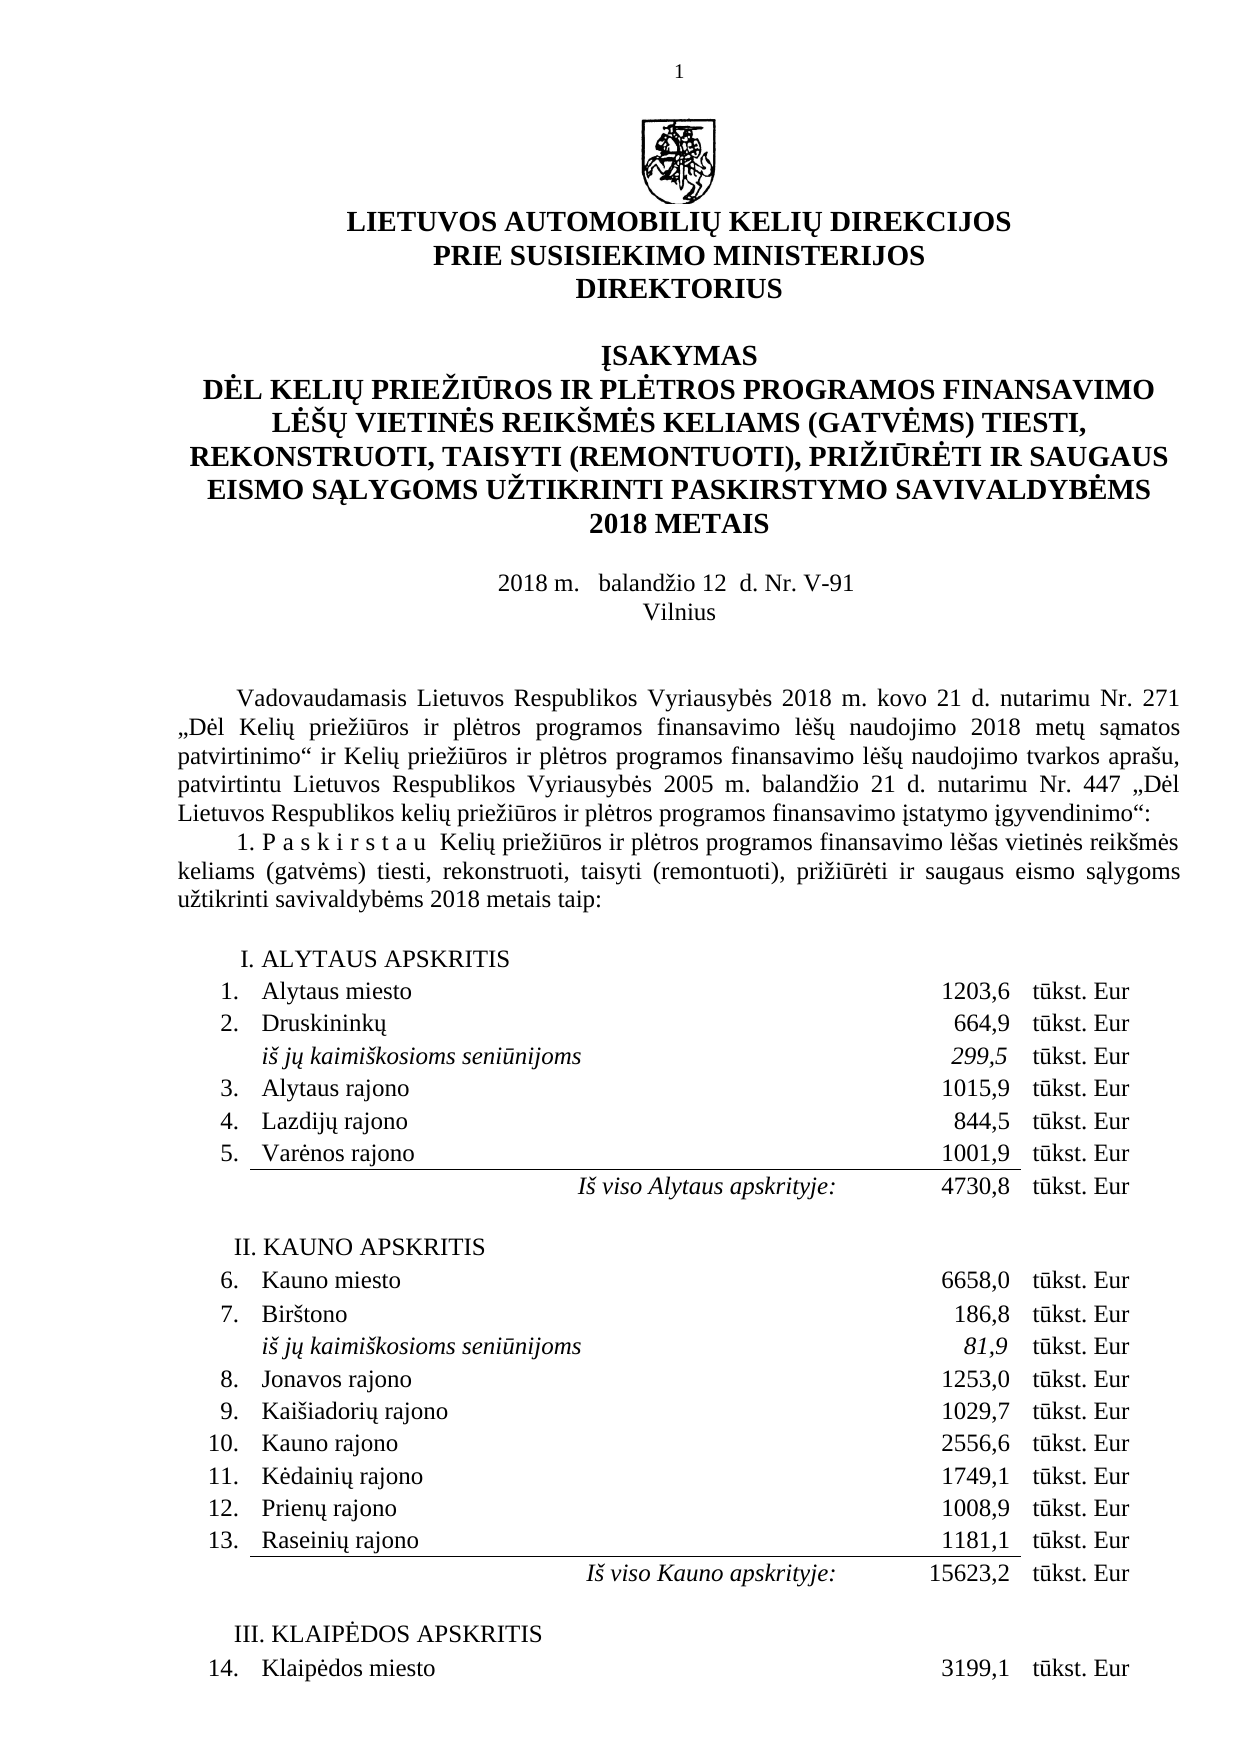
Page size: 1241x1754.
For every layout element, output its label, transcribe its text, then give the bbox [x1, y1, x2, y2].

table_cell tūkst. Eur [1021, 1297, 1183, 1329]
text DIREKTORIUS [177, 271, 1181, 305]
table_cell [1021, 1230, 1183, 1262]
table_cell tūkst. Eur [1021, 1169, 1183, 1201]
table_cell Kauno miesto [250, 1262, 850, 1297]
table_cell 8. [177, 1362, 250, 1394]
text DĖL KELIŲ PRIEŽIŪROS IR PLĖTROS PROGRAMOS FINANSAVIMO LĖŠŲ VIETINĖS REIKŠMĖS KELIAMS (GATVĖMS) TIESTI, REKONSTRUOTI, TAISYTI (REMONTUOTI), PRIŽIŪRĖTI IR SAUGAUS EISMO SĄLYGOMS UŽTIKRINTI PASKIRSTYMO SAVIVALDYBĖMS 2018 METAIS [177, 372, 1181, 539]
table_cell Alytaus rajono [250, 1072, 850, 1104]
text LIETUVOS AUTOMOBILIŲ KELIŲ DIREKCIJOS [177, 204, 1181, 238]
table_cell [250, 1589, 850, 1617]
table_cell 6. [177, 1262, 250, 1297]
text 1. P a s k i r s t a u Kelių priežiūros ir plėtros programos finansavimo lėšas vietinės reikšmės keliams (gatvėms) tiesti, rekonstruoti, taisyti (remontuoti), prižiūrėti ir saugaus eismo sąlygoms užtikrinti savivaldybėms 2018 metais taip: [177, 827, 1181, 913]
table_cell 11. [177, 1459, 250, 1491]
table_cell 1008,9 [850, 1491, 1021, 1524]
table_header [850, 942, 1021, 974]
table_cell Iš viso Kauno apskrityje: [177, 1556, 850, 1589]
table_cell 1253,0 [850, 1362, 1021, 1394]
table_cell [177, 1589, 250, 1617]
table_cell [850, 1618, 1021, 1650]
table_cell Kauno rajono [250, 1427, 850, 1459]
table_cell 3. [177, 1072, 250, 1104]
table_cell tūkst. Eur [1021, 1459, 1183, 1491]
table_cell Iš viso Alytaus apskrityje: [177, 1169, 850, 1201]
table_cell tūkst. Eur [1021, 1262, 1183, 1297]
table_cell 1015,9 [850, 1072, 1021, 1104]
table_cell 1749,1 [850, 1459, 1021, 1491]
table_cell [850, 1201, 1021, 1230]
table_cell tūkst. Eur [1021, 1330, 1183, 1362]
table_cell 7. [177, 1297, 250, 1329]
table_cell Kaišiadorių rajono [250, 1394, 850, 1427]
table_cell tūkst. Eur [1021, 1039, 1183, 1072]
table_cell 844,5 [850, 1104, 1021, 1136]
table_cell [177, 1201, 250, 1230]
table_cell Varėnos rajono [250, 1136, 850, 1169]
table_cell 2556,6 [850, 1427, 1021, 1459]
table_cell 4730,8 [850, 1170, 1021, 1201]
table_cell tūkst. Eur [1021, 1491, 1183, 1524]
table_cell 81,9 [850, 1330, 1021, 1362]
table_cell Alytaus miesto [250, 974, 850, 1007]
table_cell tūkst. Eur [1021, 1007, 1183, 1039]
table_cell tūkst. Eur [1021, 1104, 1183, 1136]
table_cell [1021, 1589, 1183, 1617]
text Vilnius [177, 597, 1181, 626]
table_cell Prienų rajono [250, 1491, 850, 1524]
table_cell [1021, 1201, 1183, 1230]
table_cell Lazdijų rajono [250, 1104, 850, 1136]
table_cell [177, 1039, 250, 1072]
table_cell Birštono [250, 1297, 850, 1329]
table_cell 664,9 [850, 1007, 1021, 1039]
table_cell 1001,9 [850, 1136, 1021, 1169]
table_cell tūkst. Eur [1021, 974, 1183, 1007]
table_cell 1029,7 [850, 1394, 1021, 1427]
table_cell [850, 1589, 1021, 1617]
table_header I. ALYTAUS APSKRITIS [177, 942, 850, 974]
table_cell 10. [177, 1427, 250, 1459]
table_cell 3199,1 [850, 1650, 1021, 1684]
table_cell 4. [177, 1104, 250, 1136]
table_cell 12. [177, 1491, 250, 1524]
table_cell Jonavos rajono [250, 1362, 850, 1394]
table_cell III. KLAIPĖDOS APSKRITIS [177, 1618, 850, 1650]
table_cell II. KAUNO APSKRITIS [177, 1230, 850, 1262]
table_cell 13. [177, 1524, 250, 1556]
table_cell Kėdainių rajono [250, 1459, 850, 1491]
text 2018 m. balandžio 12 d. Nr. V-91 [177, 568, 1181, 597]
text PRIE SUSISIEKIMO MINISTERIJOS [177, 238, 1181, 271]
table_cell 2. [177, 1007, 250, 1039]
table_cell 14. [177, 1650, 250, 1684]
table_cell 1203,6 [850, 974, 1021, 1007]
table_cell tūkst. Eur [1021, 1136, 1183, 1169]
table_cell tūkst. Eur [1021, 1556, 1183, 1589]
table_cell Raseinių rajono [250, 1524, 850, 1556]
text ĮSAKYMAS [177, 338, 1181, 372]
table_cell 299,5 [850, 1039, 1021, 1072]
table_cell 9. [177, 1394, 250, 1427]
table_cell iš jų kaimiškosioms seniūnijoms [250, 1330, 850, 1362]
table_cell 5. [177, 1136, 250, 1169]
table_cell tūkst. Eur [1021, 1394, 1183, 1427]
table_cell 15623,2 [850, 1557, 1021, 1589]
table_cell 6658,0 [850, 1262, 1021, 1297]
table_cell [850, 1230, 1021, 1262]
table_cell tūkst. Eur [1021, 1524, 1183, 1556]
table_cell [177, 1330, 250, 1362]
table_cell 1181,1 [850, 1524, 1021, 1556]
table_cell Klaipėdos miesto [250, 1650, 850, 1684]
table_cell 186,8 [850, 1297, 1021, 1329]
table_cell tūkst. Eur [1021, 1650, 1183, 1684]
table_cell [1021, 1618, 1183, 1650]
table_header [1021, 942, 1183, 974]
table_cell iš jų kaimiškosioms seniūnijoms [250, 1039, 850, 1072]
table_cell Druskininkų [250, 1007, 850, 1039]
table_cell tūkst. Eur [1021, 1427, 1183, 1459]
table_cell 1. [177, 974, 250, 1007]
table_cell tūkst. Eur [1021, 1072, 1183, 1104]
table_cell [250, 1201, 850, 1230]
text Vadovaudamasis Lietuvos Respublikos Vyriausybės 2018 m. kovo 21 d. nutarimu Nr. 271 „Dėl Kelių priežiūros ir plėtros programos finansavimo lėšų naudojimo 2018 metų sąmatos patvirtinimo“ ir Kelių priežiūros ir plėtros programos finansavimo lėšų naudojimo tvarkos aprašu, patvirtintu Lietuvos Respublikos Vyriausybės 2005 m. balandžio 21 d. nutarimu Nr. 447 „Dėl Lietuvos Respublikos kelių priežiūros ir plėtros programos finansavimo įstatymo įgyvendinimo“: [177, 683, 1181, 827]
table_cell tūkst. Eur [1021, 1362, 1183, 1394]
